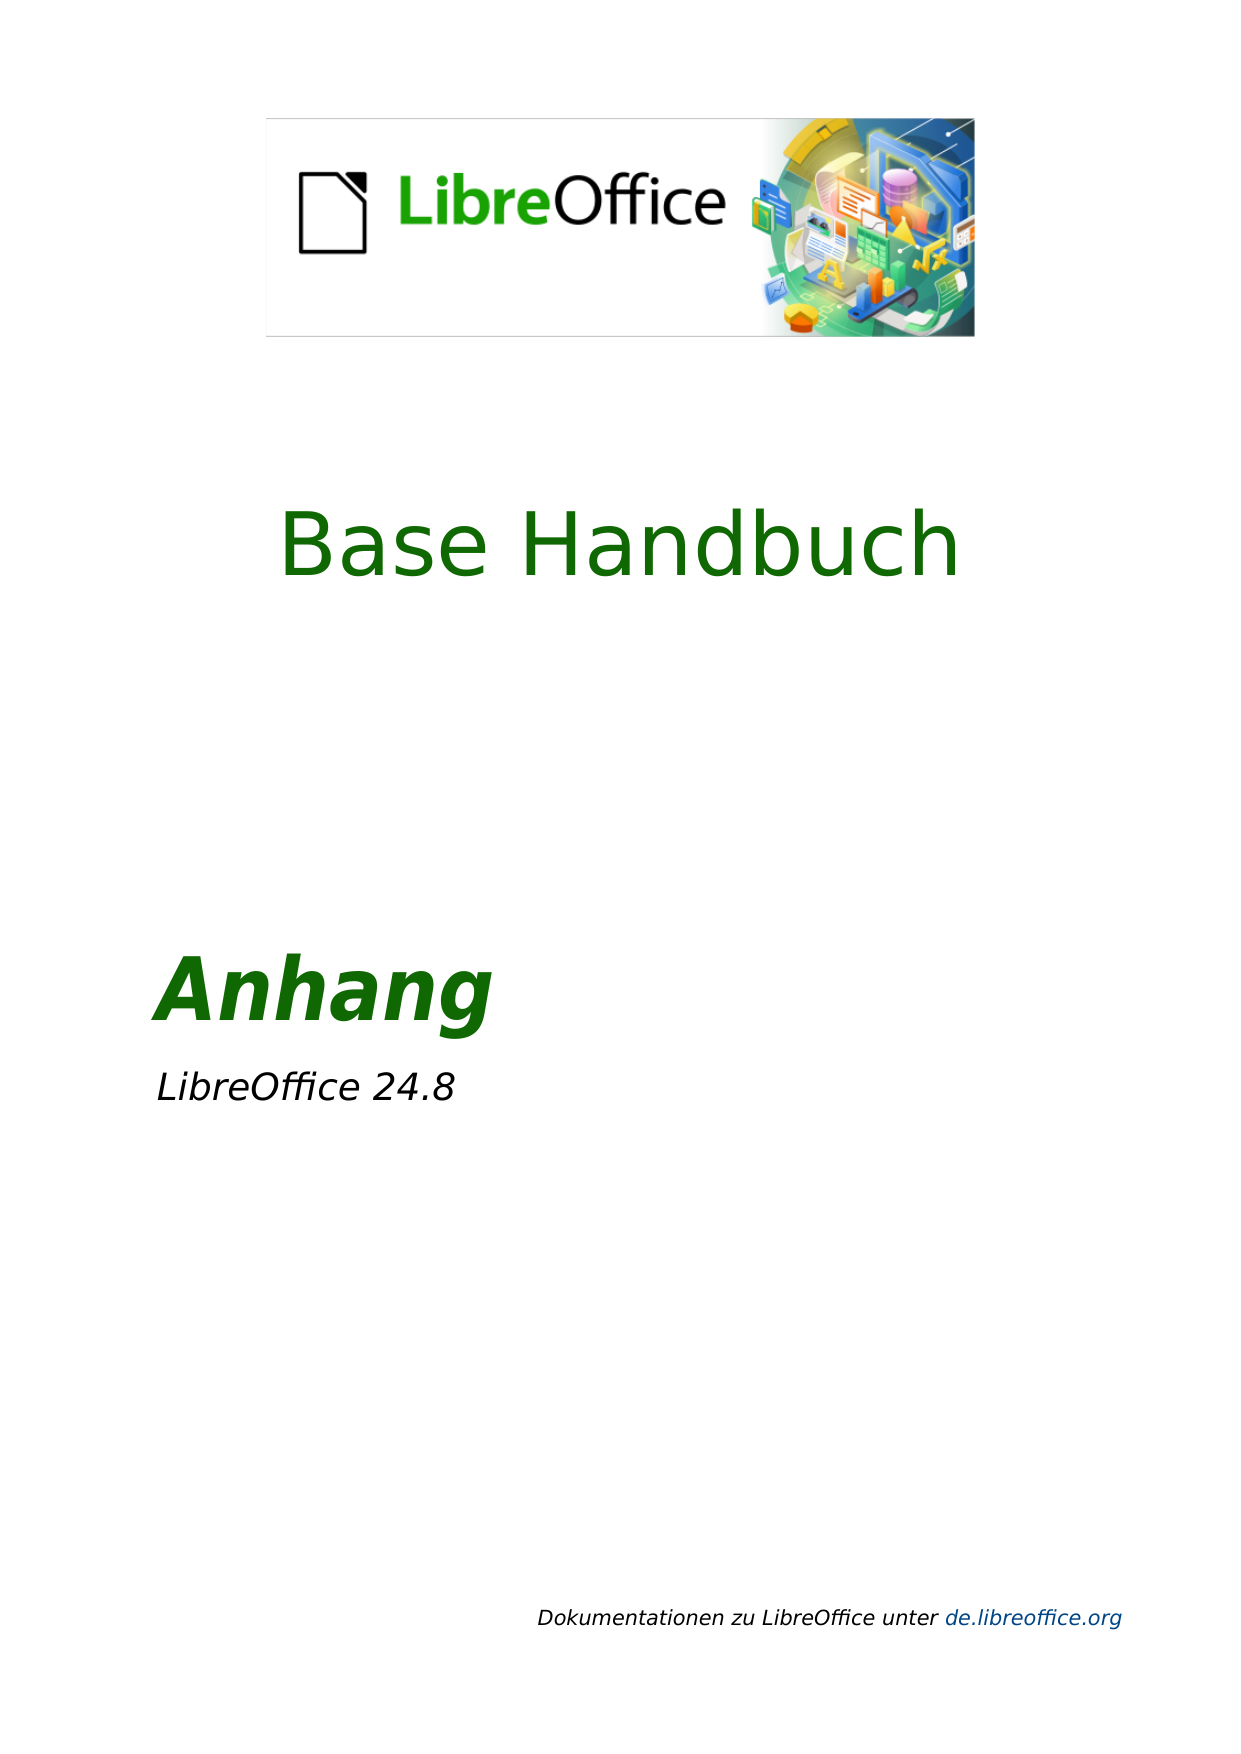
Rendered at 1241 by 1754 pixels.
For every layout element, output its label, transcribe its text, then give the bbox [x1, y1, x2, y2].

picture [266, 118, 975, 337]
text Anhang [157, 832, 1122, 1041]
text Base Handbuch [118, 494, 1122, 596]
text LibreOffice 24.8 [157, 1065, 1122, 1109]
